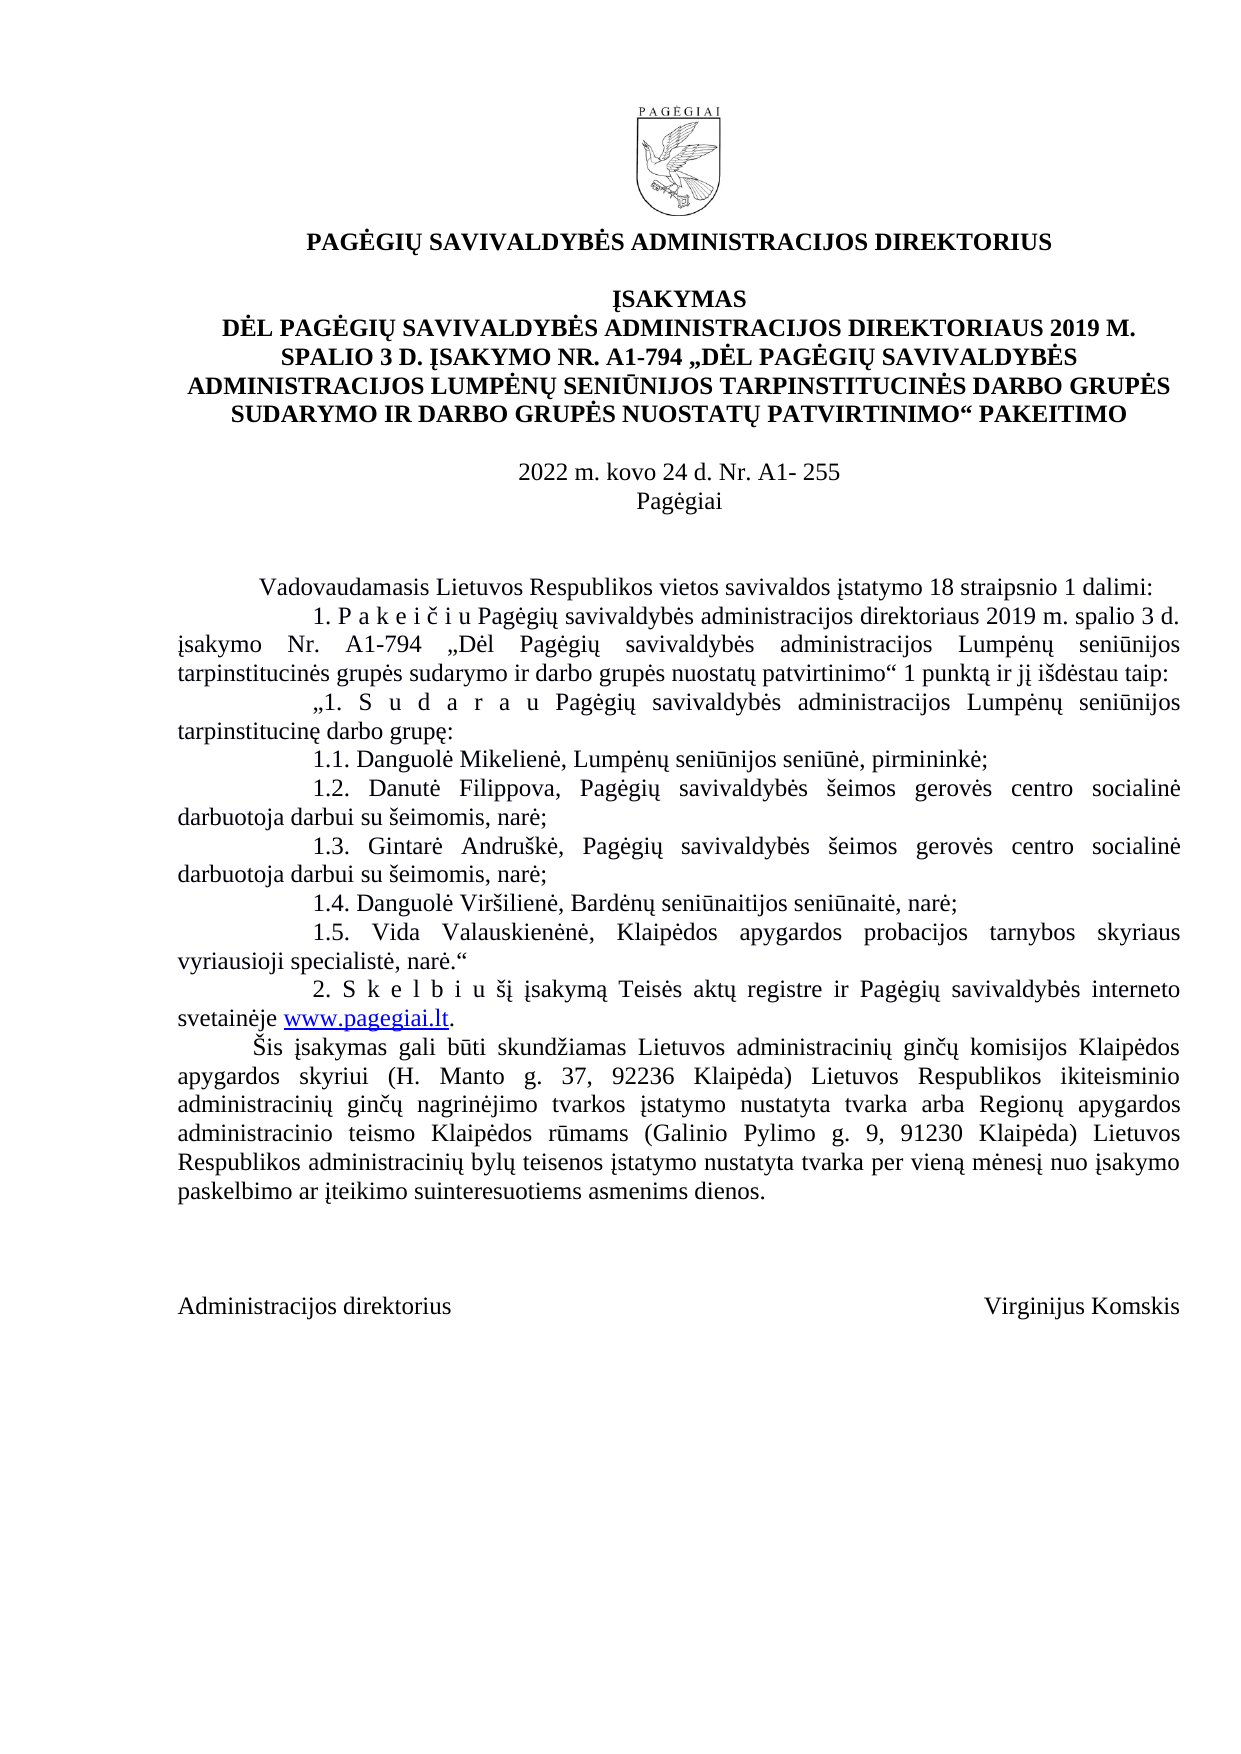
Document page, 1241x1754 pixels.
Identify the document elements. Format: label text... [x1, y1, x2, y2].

subtitle 2022 m. kovo 24 d. Nr. A1- 255 [177, 457, 1181, 486]
text 2. S k e l b i u šį įsakymą Teisės aktų registre ir Pagėgių savivaldybės interneto svetainėje www.pagegiai.lt. [177, 974, 1181, 1032]
text 1.1. Danguolė Mikelienė, Lumpėnų seniūnijos seniūnė, pirmininkė; [177, 744, 1181, 773]
text „1. S u d a r a u Pagėgių savivaldybės administracijos Lumpėnų seniūnijos tarpinstitucinę darbo grupę: [177, 687, 1181, 744]
text dėl pagėgių savivaldybės administracijos direktoriaus 2019 m. spalio 3 d. įsakymo nr. a1-794 „dėl pagėgių savivaldybės administracijos LUMPĖNŲ seniūnijos tarpinstitucinės darbo grupės sudarymo ir darbo grupės nuostatų patvirtinimo“ pakeitimo [177, 313, 1181, 428]
text 1.2. Danutė Filippova, Pagėgių savivaldybės šeimos gerovės centro socialinė darbuotoja darbui su šeimomis, narė; [177, 773, 1181, 831]
text Vadovaudamasis Lietuvos Respublikos vietos savivaldos įstatymo 18 straipsnio 1 dalimi: [177, 572, 1181, 601]
subtitle Pagėgių savivaldybės administracijos direktorius [177, 227, 1181, 256]
text 1.5. Vida Valauskienėnė, Klaipėdos apygardos probacijos tarnybos skyriaus vyriausioji specialistė, narė.“ [177, 917, 1181, 974]
text 1. P a k e i č i u Pagėgių savivaldybės administracijos direktoriaus 2019 m. spalio 3 d. įsakymo Nr. A1-794 „Dėl Pagėgių savivaldybės administracijos Lumpėnų seniūnijos tarpinstitucinės grupės sudarymo ir darbo grupės nuostatų patvirtinimo“ 1 punktą ir jį išdėstau taip: [177, 601, 1181, 687]
text 1.4. Danguolė Viršilienė, Bardėnų seniūnaitijos seniūnaitė, narė; [177, 888, 1181, 917]
text įsakymas [177, 284, 1181, 313]
text Šis įsakymas gali būti skundžiamas Lietuvos administracinių ginčų komisijos Klaipėdos apygardos skyriui (H. Manto g. 37, 92236 Klaipėda) Lietuvos Respublikos ikiteisminio administracinių ginčų nagrinėjimo tvarkos įstatymo nustatyta tvarka arba Regionų apygardos administracinio teismo Klaipėdos rūmams (Galinio Pylimo g. 9, 91230 Klaipėda) Lietuvos Respublikos administracinių bylų teisenos įstatymo nustatyta tvarka per vieną mėnesį nuo įsakymo paskelbimo ar įteikimo suinteresuotiems asmenims dienos. [177, 1032, 1181, 1204]
text Administracijos direktorius Virginijus Komskis [177, 1291, 1181, 1319]
text 1.3. Gintarė Andruškė, Pagėgių savivaldybės šeimos gerovės centro socialinė darbuotoja darbui su šeimomis, narė; [177, 831, 1181, 888]
text Pagėgiai [177, 486, 1181, 514]
